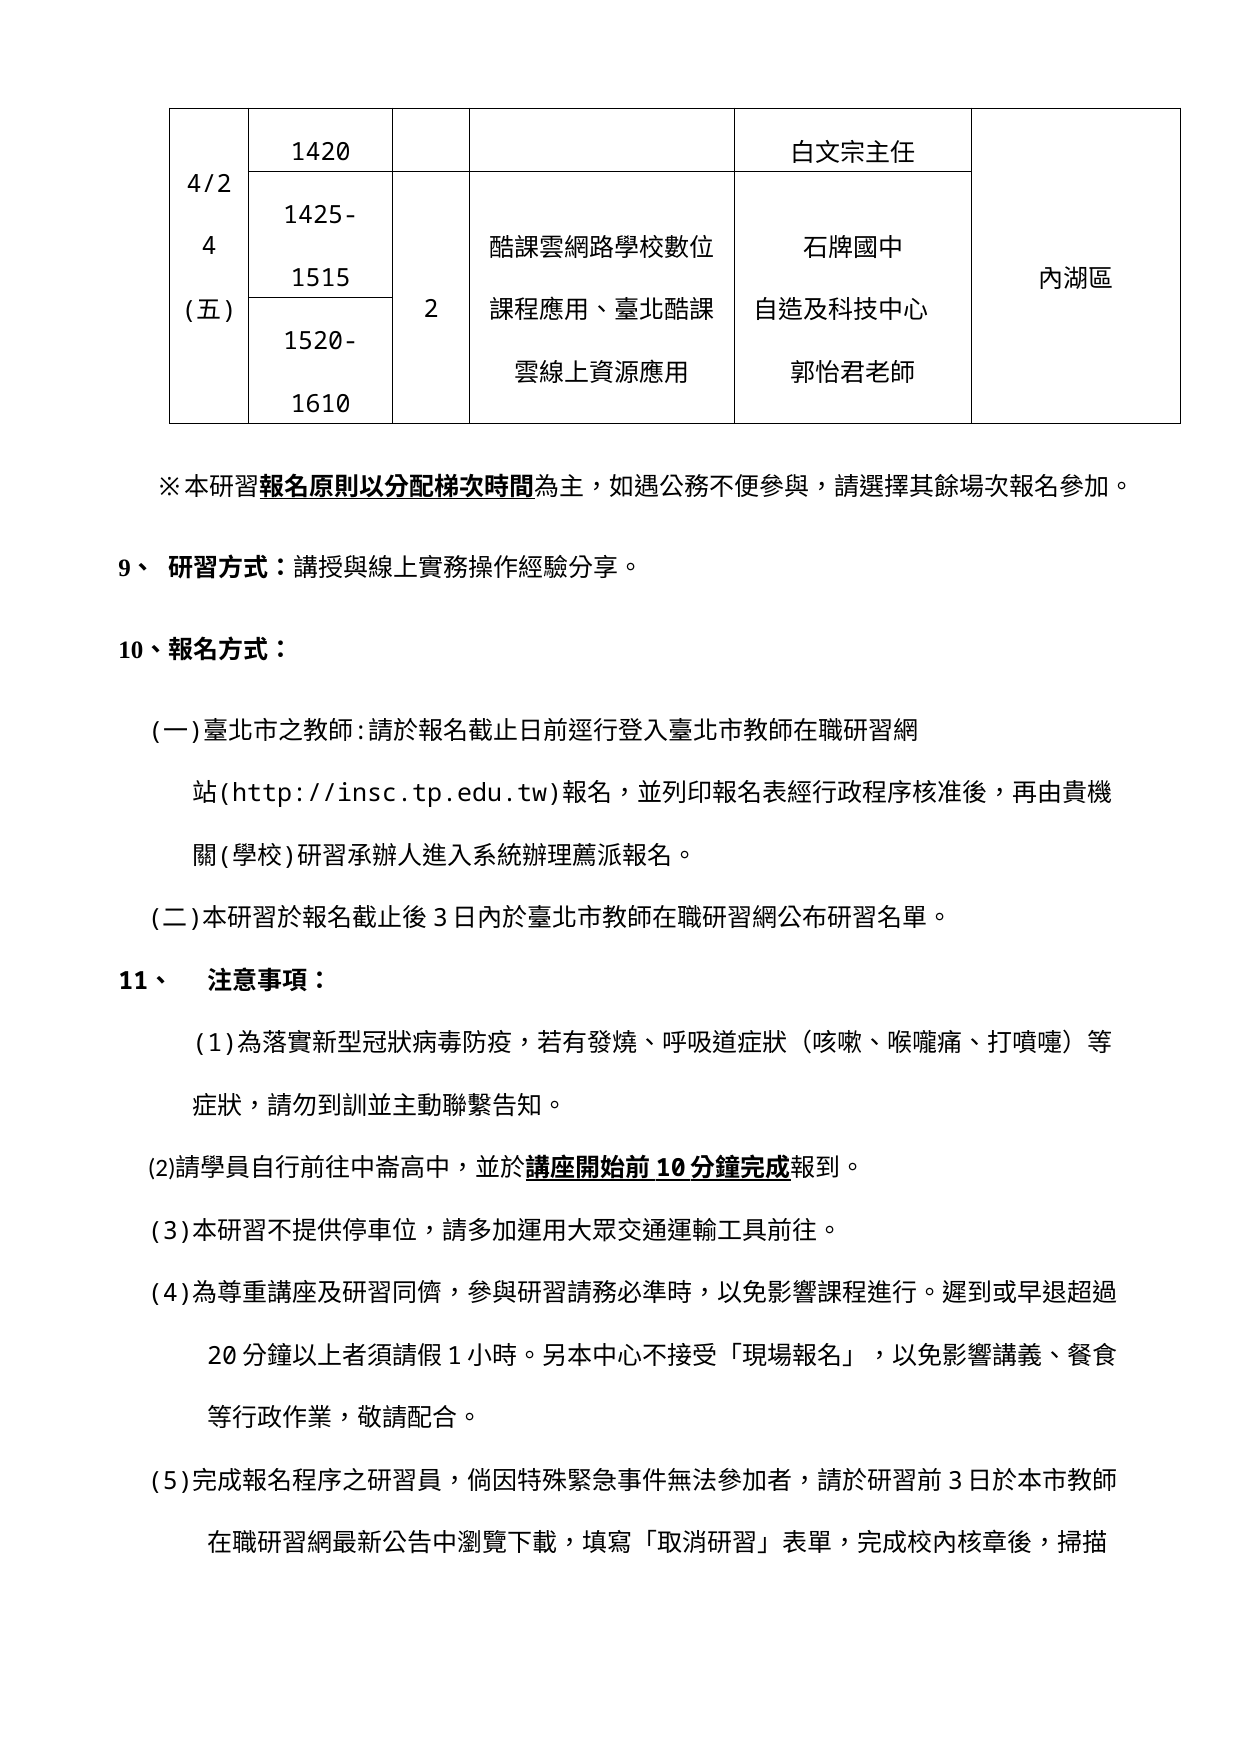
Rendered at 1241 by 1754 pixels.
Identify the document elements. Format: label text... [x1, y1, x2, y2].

table_cell 1425-1515 [249, 172, 392, 297]
text (一)臺北市之教師:請於報名截止日前逕行登入臺北市教師在職研習網站(http://insc.tp.edu.tw)報名，並列印報名表經行政程序核准後，再由貴機關(學校)研習承辦人進入系統辦理薦派報名。 [118, 687, 1122, 874]
table_cell 酷課雲網路學校數位課程應用、臺北酷課雲線上資源應用 [470, 172, 734, 423]
text ※本研習報名原則以分配梯次時間為主，如遇公務不便參與，請選擇其餘場次報名參加。 [109, 443, 1137, 506]
table_cell [470, 109, 734, 171]
table_cell 石牌國中 自造及科技中心 郭怡君老師 [735, 172, 971, 423]
list 為尊重講座及研習同儕，參與研習請務必準時，以免影響課程進行。遲到或早退超過20分鐘以上者須請假1小時。另本中心不接受「現場報名」，以免影響講義、餐食等行政作業，敬請配合。 [148, 1249, 1122, 1437]
table_cell 4/24 (五) [170, 109, 248, 423]
table_cell 1520-1610 [249, 298, 392, 423]
table_cell 內湖區 [972, 109, 1180, 423]
list 為落實新型冠狀病毒防疫，若有發燒、呼吸道症狀（咳嗽、喉嚨痛、打噴嚏）等症狀，請勿到訓並主動聯繫告知。 [192, 999, 1122, 1124]
list 注意事項： [118, 937, 1122, 999]
list 請學員自行前往中崙高中，並於講座開始前10分鐘完成報到。 [148, 1124, 1122, 1187]
table_cell 2 [393, 172, 469, 423]
list 完成報名程序之研習員，倘因特殊緊急事件無法參加者，請於研習前3日於本市教師在職研習網最新公告中瀏覽下載，填寫「取消研習」表單，完成校內核章後，掃描 [148, 1437, 1122, 1562]
table_cell 白文宗主任 [735, 109, 971, 171]
list 本研習不提供停車位，請多加運用大眾交通運輸工具前往。 [148, 1187, 1122, 1249]
table_cell [393, 109, 469, 171]
list 研習方式：講授與線上實務操作經驗分享。 [118, 524, 1122, 587]
list 報名方式： [118, 606, 1122, 668]
text (二)本研習於報名截止後3日內於臺北市教師在職研習網公布研習名單。 [148, 874, 1122, 937]
table_cell 1420 [249, 109, 392, 171]
